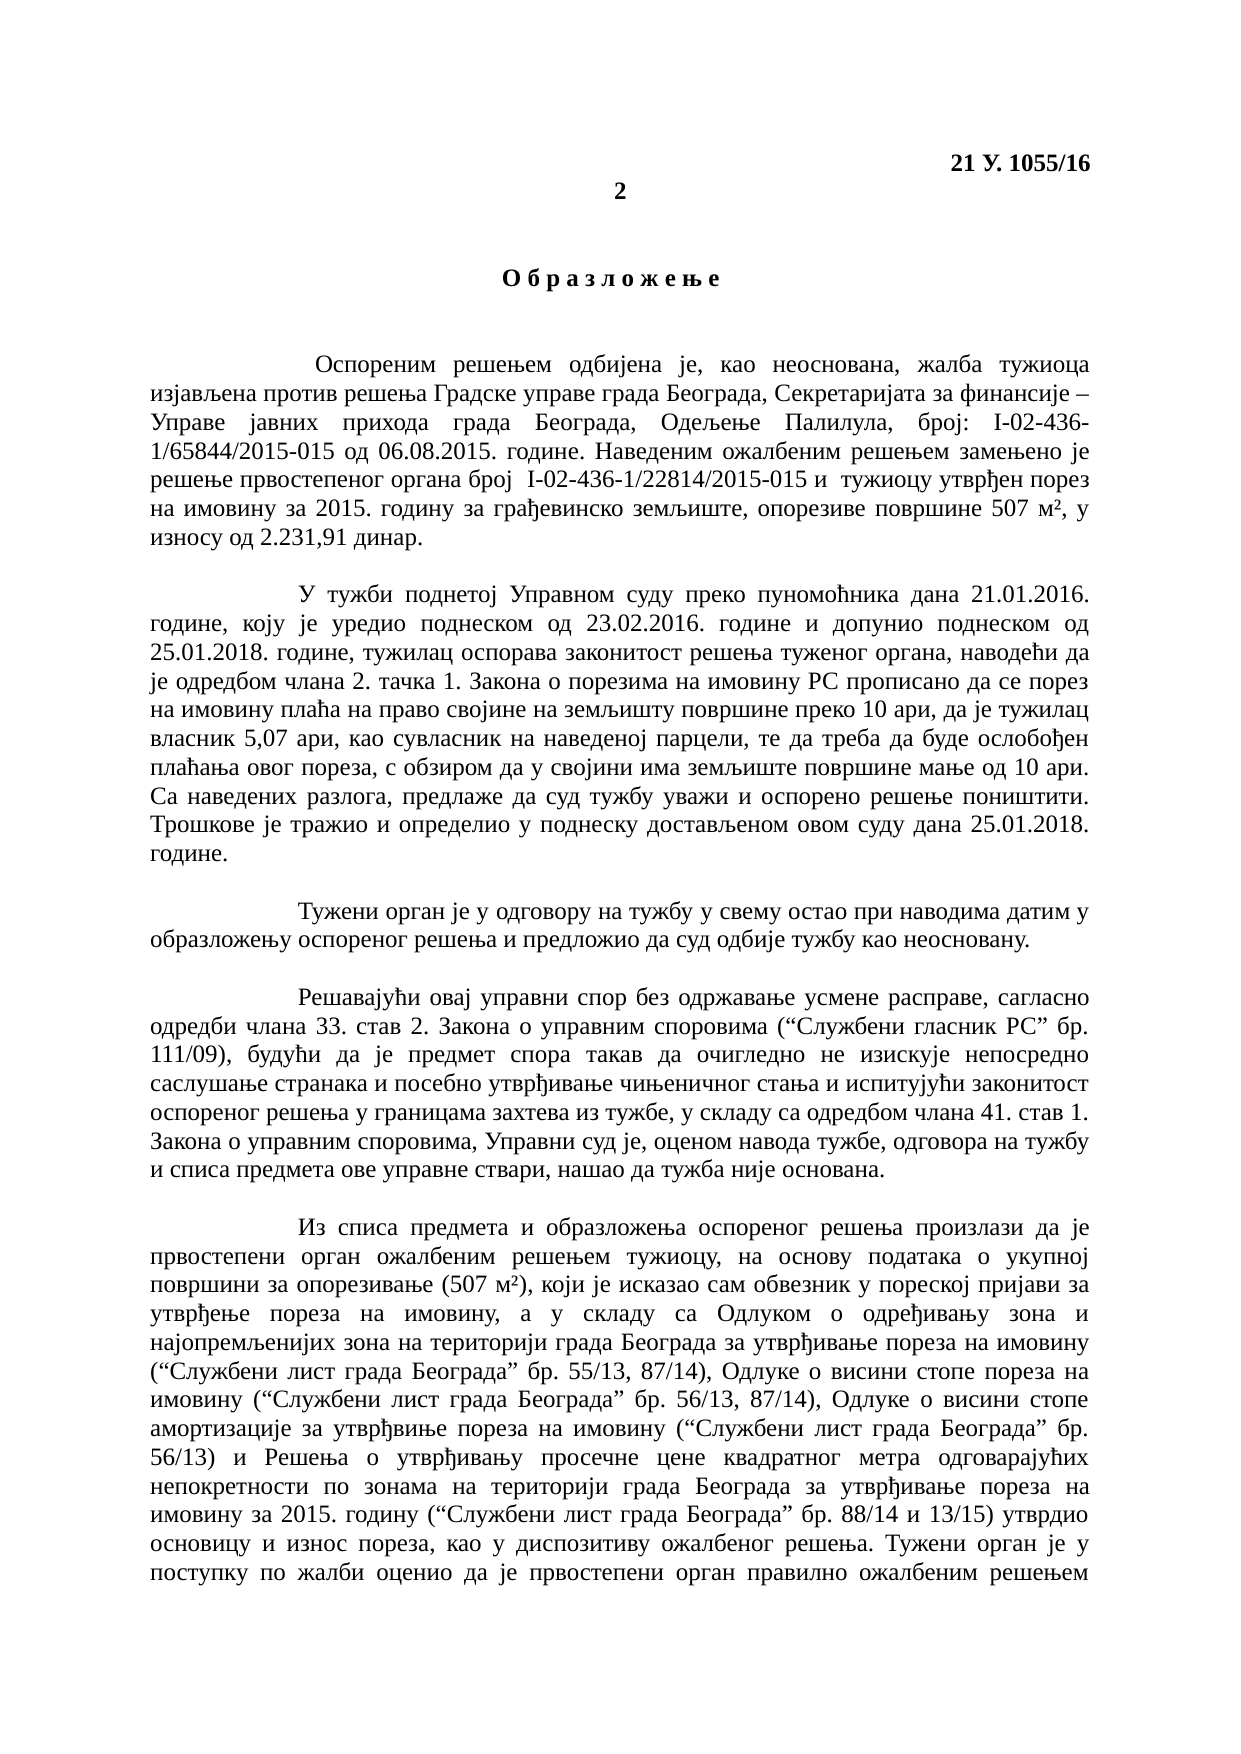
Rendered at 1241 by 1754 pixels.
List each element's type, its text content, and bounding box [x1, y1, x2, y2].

text Решавајући овај управни спор без одржавање усмене расправе, сагласно одредби члана 33. став 2. Закона о управним споровима (“Службени гласник РС” бр. 111/09), будући да је предмет спора такав да очигледно не изискује непосредно саслушање странака и посебно утврђивање чињеничног стања и испитујући законитост оспореног решења у границама захтева из тужбе, у складу са одредбом члана 41. став 1. Закона о управним споровима, Управни суд је, оценом навода тужбе, одговора на тужбу и списа предмета ове управне ствари, нашао да тужба није основана. [150, 982, 1090, 1183]
text У тужби поднетој Управном суду преко пуномоћника дана 21.01.2016. године, коју је уредио поднеском од 23.02.2016. године и допунио поднеском од 25.01.2018. године, тужилац оспорава законитост решења туженог органа, наводећи да је одредбом члана 2. тачка 1. Закона о порезима на имовину РС прописано да се порез на имовину плаћа на право својине на земљишту површине преко 10 ари, да је тужилац власник 5,07 ари, као сувласник на наведеној парцели, те да треба да буде ослобођен плаћања овог пореза, с обзиром да у својини има земљиште површине мање од 10 ари. Са наведених разлога, предлаже да суд тужбу уважи и оспорено решење поништити. Трошкове је тражио и определио у поднеску достављеном овом суду дана 25.01.2018. године. [150, 579, 1090, 867]
text Из списа предмета и образложења оспореног решења произлази да је првостепени орган ожалбеним решењем тужиоцу, на основу података о укупној површини за опорезивање (507 м²), који је исказао сам обвезник у пореској пријави за утврђење пореза на имовину, а у складу са Одлуком о одређивању зона и најопремљенијих зона на територији града Београда за утврђивање пореза на имовину (“Службени лист града Београда” бр. 55/13, 87/14), Одлуке о висини стопе пореза на имовину (“Службени лист града Београда” бр. 56/13, 87/14), Одлуке о висини стопе амортизације за утврђвиње пореза на имовину (“Службени лист града Београда” бр. 56/13) и Решења о утврђивању просечне цене квадратног метра одговарајућих непокретности по зонама на територији града Београда за утврђивање пореза на имовину за 2015. годину (“Службени лист града Београда” бр. 88/14 и 13/15) утврдио основицу и износ пореза, као у диспозитиву ожалбеног решења. Тужени орган је у поступку по жалби оценио да је првостепени орган правилно ожалбеним решењем [150, 1212, 1090, 1586]
text О б р а з л о ж е њ е [150, 263, 1090, 292]
text Оспореним решењем одбијена је, као неоснована, жалба тужиоца изјављена против решења Градске управе града Београда, Секретаријата за финансије – Управе јавних прихода града Београда, Одељење Палилула, број: I-02-436-1/65844/2015-015 од 06.08.2015. године. Наведеним ожалбеним решењем замењено је решење првостепеног органа број I-02-436-1/22814/2015-015 и тужиоцу утврђен порез на имовину за 2015. годину за грађевинско земљиште, опорезиве површине 507 м², у износу од 2.231,91 динар. [150, 349, 1090, 551]
text Тужени орган је у одговору на тужбу у свему остао при наводима датим у образложењу оспореног решења и предложио да суд одбије тужбу као неосновану. [150, 896, 1090, 953]
